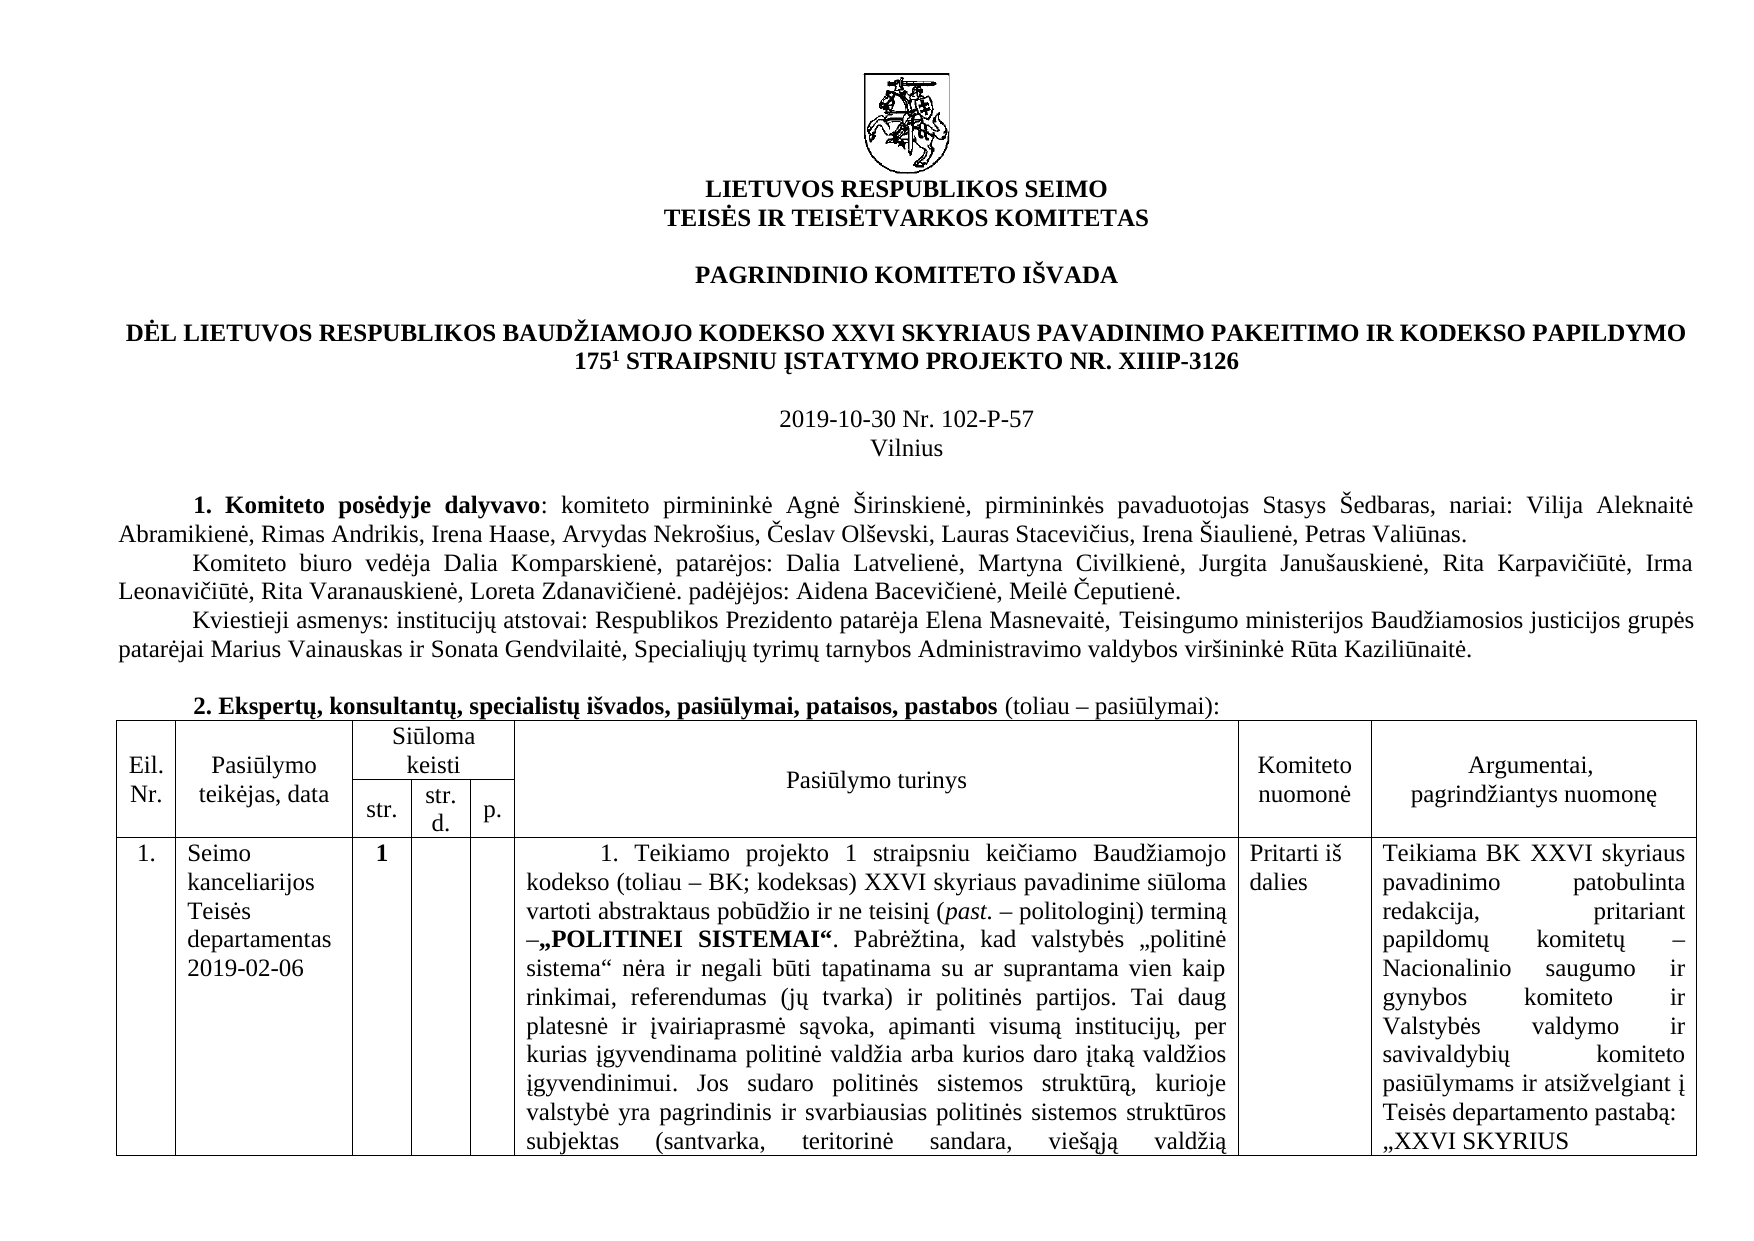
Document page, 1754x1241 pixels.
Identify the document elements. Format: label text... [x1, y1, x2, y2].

text Vilnius [118, 433, 1695, 461]
table_header Siūloma keisti [353, 721, 514, 779]
text DĖL LIETUVOS RESPUBLIKOS BAUDŽIAMOJO KODEKSO XXVI SKYRIAUS PAVADINIMO PAKEITIMO IR KODEKSO PAPILDYMO 1751 STRAIPSNIU ĮSTATYMO PROJEKTO NR. XIIIP-3126 [118, 318, 1695, 375]
table_header Eil. Nr. [117, 721, 175, 837]
table_cell 1 [353, 838, 411, 1154]
table_cell str. d. [412, 780, 470, 837]
table_header Komiteto nuomonė [1239, 721, 1371, 837]
text 1. Komiteto posėdyje dalyvavo: komiteto pirmininkė Agnė Širinskienė, pirmininkės pavaduotojas Stasys Šedbaras, nariai: Vilija Aleknaitė Abramikienė, Rimas Andrikis, Irena Haase, Arvydas Nekrošius, Česlav Olševski, Lauras Stacevičius, Irena Šiaulienė, Petras Valiūnas. [118, 490, 1695, 548]
text Komiteto biuro vedėja Dalia Komparskienė, patarėjos: Dalia Latvelienė, Martyna Civilkienė, Jurgita Janušauskienė, Rita Karpavičiūtė, Irma Leonavičiūtė, Rita Varanauskienė, Loreta Zdanavičienė. padėjėjos: Aidena Bacevičienė, Meilė Čeputienė. [118, 548, 1695, 605]
text PAGRINDINIO KOMITETO IŠVADA [118, 260, 1695, 289]
text 2019-10-30 Nr. 102-P-57 [118, 404, 1695, 433]
text 2. Ekspertų, konsultantų, specialistų išvados, pasiūlymai, pataisos, pastabos (toliau – pasiūlymai): [118, 691, 1695, 720]
table_header Argumentai, pagrindžiantys nuomonę [1372, 721, 1696, 837]
table_cell [412, 838, 470, 1154]
table_cell Seimo kanceliarijos Teisės departamentas 2019-02-06 [176, 838, 352, 1154]
table_cell Teikiama BK XXVI skyriaus pavadinimo patobulinta redakcija, pritariant papildomų komitetų – Nacionalinio saugumo ir gynybos komiteto ir Valstybės valdymo ir savivaldybių komiteto pasiūlymams ir atsižvelgiant į Teisės departamento pastabą: „XXVI SKYRIUS [1372, 838, 1696, 1154]
text Kviestieji asmenys: institucijų atstovai: Respublikos Prezidento patarėja Elena Masnevaitė, Teisingumo ministerijos Baudžiamosios justicijos grupės patarėjai Marius Vainauskas ir Sonata Gendvilaitė, Specialiųjų tyrimų tarnybos Administravimo valdybos viršininkė Rūta Kaziliūnaitė. [118, 605, 1695, 663]
text Teisės ir teisėtvarkos komitetas [118, 203, 1695, 231]
table_cell 1. [117, 838, 175, 1154]
table_header Pasiūlymo teikėjas, data [176, 721, 352, 837]
table_cell [471, 838, 514, 1154]
table_cell p. [471, 780, 514, 837]
text LIETUVOS RESPUBLIKOS SEIMO [118, 174, 1695, 203]
table_cell str. [353, 780, 411, 837]
table_cell Pritarti iš dalies [1239, 838, 1371, 1154]
table_cell 1. Teikiamo projekto 1 straipsniu keičiamo Baudžiamojo kodekso (toliau – BK; kodeksas) XXVI skyriaus pavadinime siūloma vartoti abstraktaus pobūdžio ir ne teisinį (past. – politologinį) terminą –„POLITINEI SISTEMAI“. Pabrėžtina, kad valstybės „politinė sistema“ nėra ir negali būti tapatinama su ar suprantama vien kaip rinkimai, referendumas (jų tvarka) ir politinės partijos. Tai daug platesnė ir įvairiaprasmė sąvoka, apimanti visumą institucijų, per kurias įgyvendinama politinė valdžia arba kurios daro įtaką valdžios įgyvendinimui. Jos sudaro politinės sistemos struktūrą, kurioje valstybė yra pagrindinis ir svarbiausias politinės sistemos struktūros subjektas (santvarka, teritorinė sandara, viešąją valdžią [515, 838, 1238, 1154]
table_header Pasiūlymo turinys [515, 721, 1238, 837]
